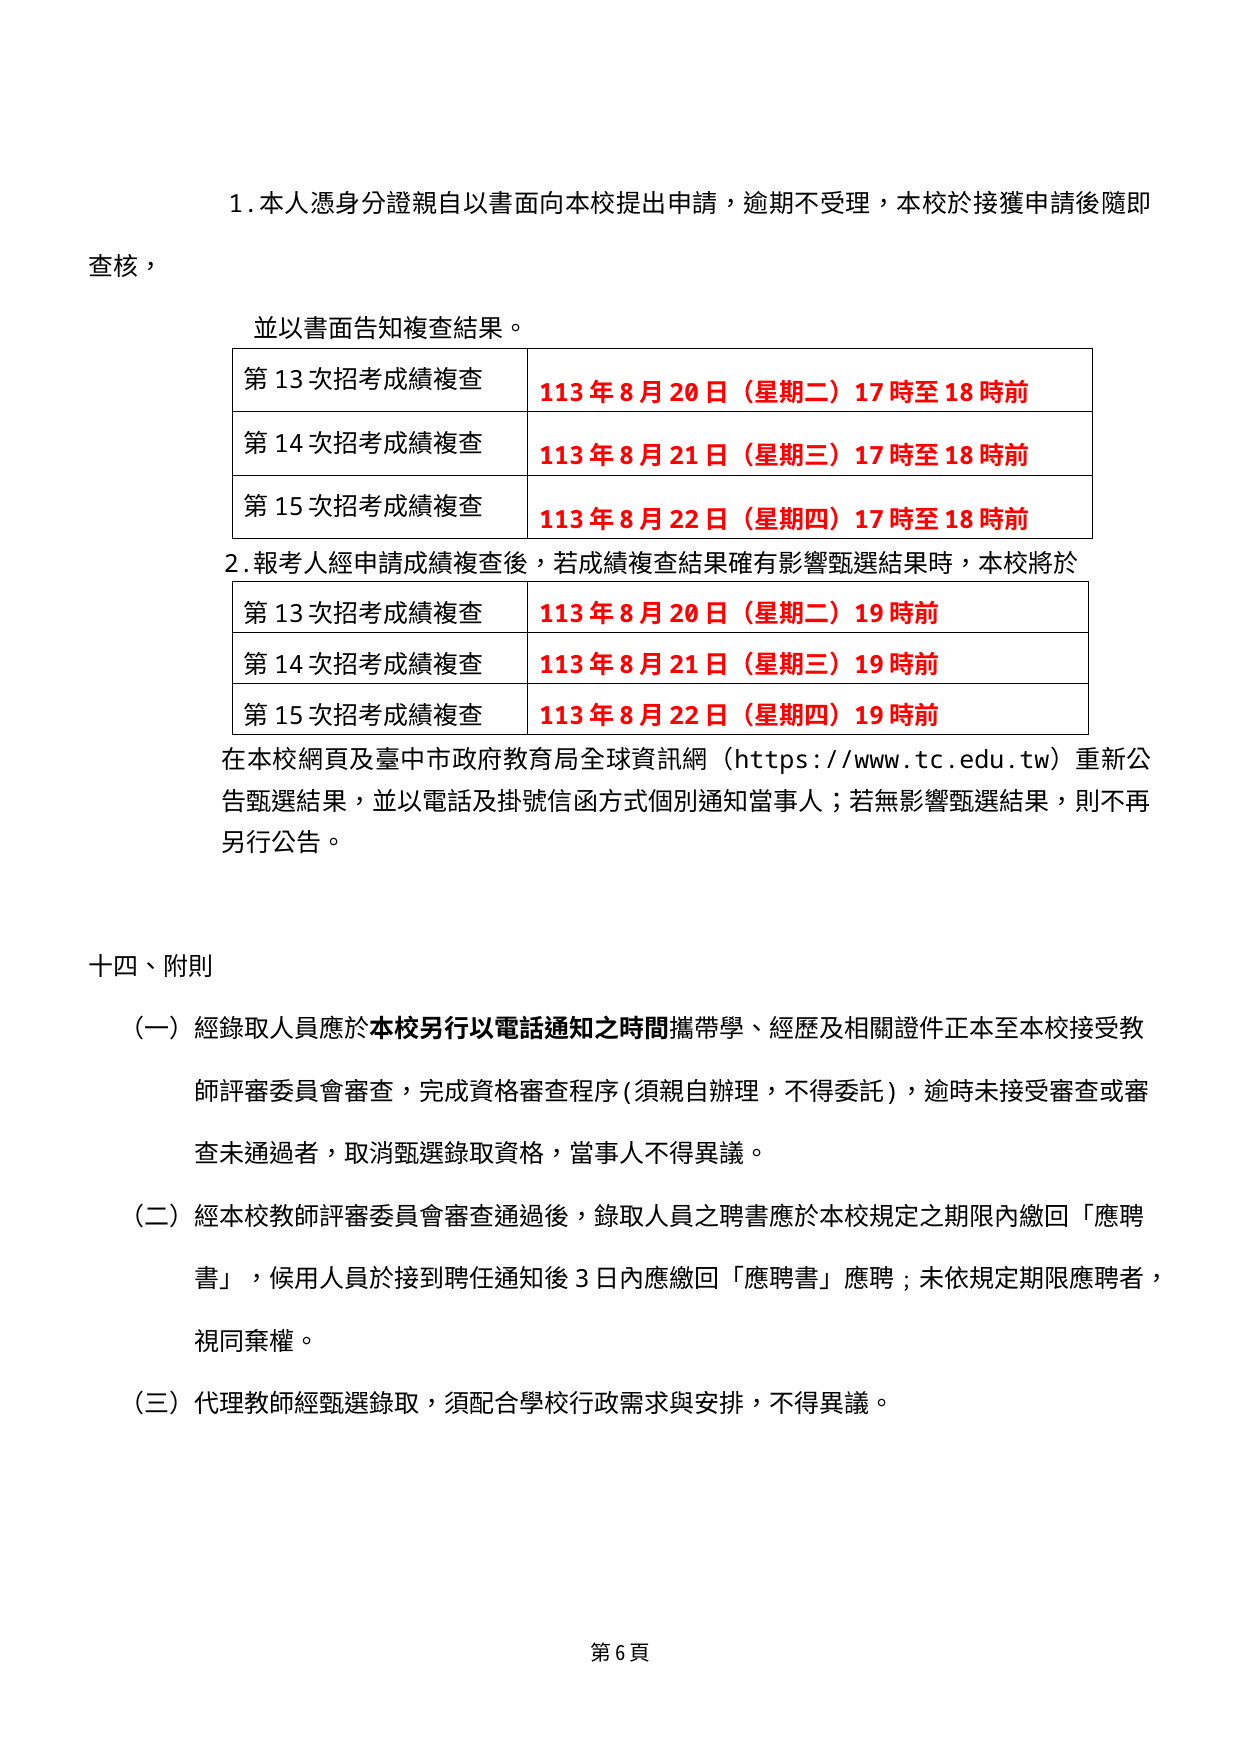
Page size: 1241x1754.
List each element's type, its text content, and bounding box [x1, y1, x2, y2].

table_cell 第15次招考成績複查 [233, 476, 527, 538]
text （二）經本校教師評審委員會審查通過後，錄取人員之聘書應於本校規定之期限內繳回「應聘書」，候用人員於接到聘任通知後3日內應繳回「應聘書」應聘﹔未依規定期限應聘者，視同棄權。 [119, 1173, 1152, 1360]
text 2.報考人經申請成績複查後，若成績複查結果確有影響甄選結果時，本校將於 [89, 539, 1152, 581]
text 並以書面告知複查結果。 [89, 285, 1152, 348]
table_cell 第14次招考成績複查 [233, 412, 527, 475]
table_header 第13次招考成績複查 [233, 349, 527, 411]
table_header 113年8月20日（星期二）17時至18時前 [528, 349, 1092, 411]
table_cell 113年8月22日（星期四）17時至18時前 [528, 476, 1092, 538]
table_cell 第14次招考成績複查 [233, 633, 527, 683]
table_header 第13次招考成績複查 [233, 582, 527, 632]
text （三）代理教師經甄選錄取，須配合學校行政需求與安排，不得異議。 [119, 1360, 1152, 1423]
table_cell 113年8月21日（星期三）17時至18時前 [528, 412, 1092, 475]
text 1.本人憑身分證親自以書面向本校提出申請，逾期不受理，本校於接獲申請後隨即查核， [89, 160, 1152, 285]
table_cell 113年8月22日（星期四）19時前 [528, 684, 1088, 734]
table_header 113年8月20日（星期二）19時前 [528, 582, 1088, 632]
text 十四、附則 [89, 923, 1152, 985]
table_cell 113年8月21日（星期三）19時前 [528, 633, 1088, 683]
text 在本校網頁及臺中市政府教育局全球資訊網（https://www.tc.edu.tw）重新公告甄選結果，並以電話及掛號信函方式個別通知當事人；若無影響甄選結果，則不再另行公告。 [221, 735, 1152, 860]
text （一）經錄取人員應於本校另行以電話通知之時間攜帶學、經歷及相關證件正本至本校接受教師評審委員會審查，完成資格審查程序(須親自辦理，不得委託)，逾時未接受審查或審查未通過者，取消甄選錄取資格，當事人不得異議。 [119, 985, 1152, 1173]
table_cell 第15次招考成績複查 [233, 684, 527, 734]
